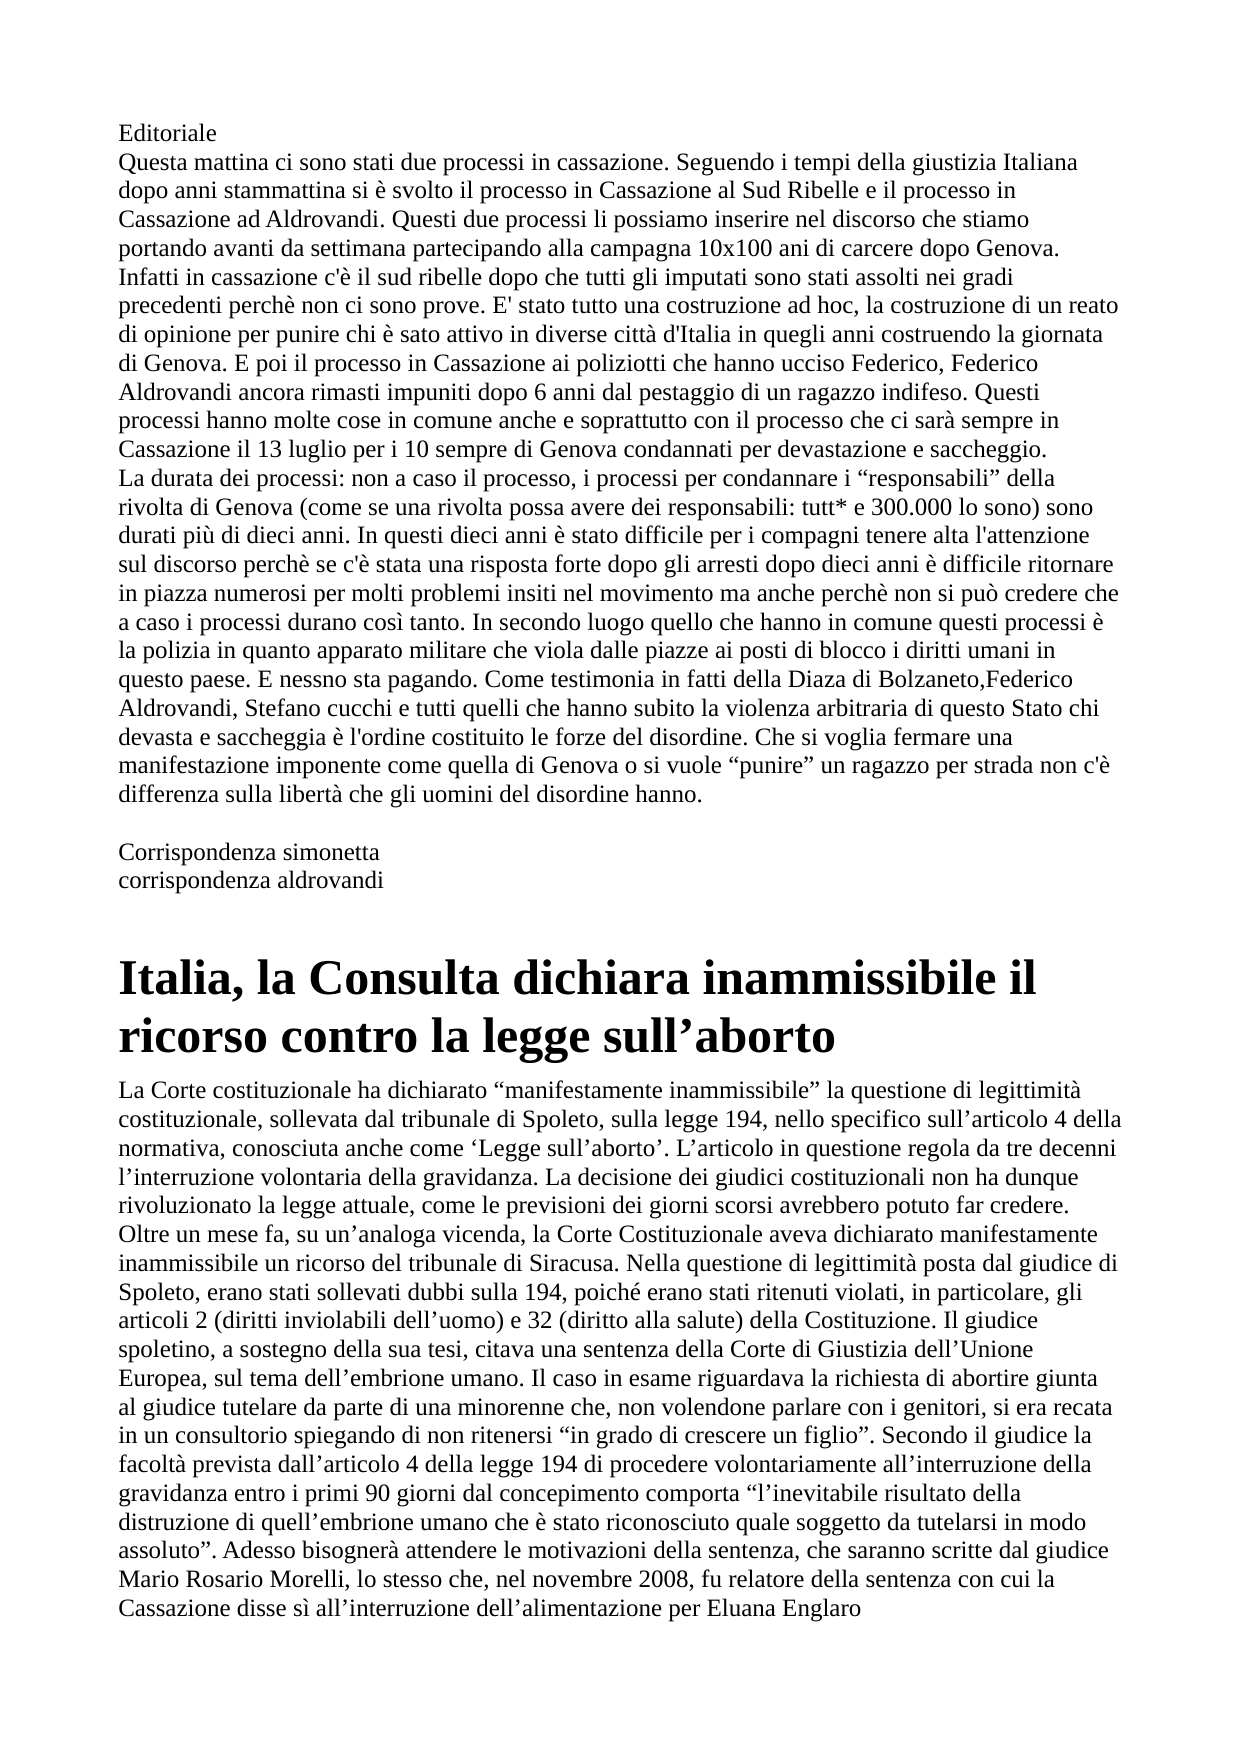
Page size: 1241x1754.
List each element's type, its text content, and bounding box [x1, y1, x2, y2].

text Editoriale [118, 118, 1122, 147]
text La Corte costituzionale ha dichiarato “manifestamente inammissibile” la questione di legittimità costituzionale, sollevata dal tribunale di Spoleto, sulla legge 194, nello specifico sull’articolo 4 della normativa, conosciuta anche come ‘Legge sull’aborto’. L’articolo in questione regola da tre decenni l’interruzione volontaria della gravidanza. La decisione dei giudici costituzionali non ha dunque rivoluzionato la legge attuale, come le previsioni dei giorni scorsi avrebbero potuto far credere. Oltre un mese fa, su un’analoga vicenda, la Corte Costituzionale aveva dichiarato manifestamente inammissibile un ricorso del tribunale di Siracusa. Nella questione di legittimità posta dal giudice di Spoleto, erano stati sollevati dubbi sulla 194, poiché erano stati ritenuti violati, in particolare, gli articoli 2 (diritti inviolabili dell’uomo) e 32 (diritto alla salute) della Costituzione. Il giudice spoletino, a sostegno della sua tesi, citava una sentenza della Corte di Giustizia dell’Unione Europea, sul tema dell’embrione umano. Il caso in esame riguardava la richiesta di abortire giunta al giudice tutelare da parte di una minorenne che, non volendone parlare con i genitori, si era recata in un consultorio spiegando di non ritenersi “in grado di crescere un figlio”. Secondo il giudice la facoltà prevista dall’articolo 4 della legge 194 di procedere volontariamente all’interruzione della gravidanza entro i primi 90 giorni dal concepimento comporta “l’inevitabile risultato della distruzione di quell’embrione umano che è stato riconosciuto quale soggetto da tutelarsi in modo assoluto”. Adesso bisognerà attendere le motivazioni della sentenza, che saranno scritte dal giudice Mario Rosario Morelli, lo stesso che, nel novembre 2008, fu relatore della sentenza con cui la Cassazione disse sì all’interruzione dell’alimentazione per Eluana Englaro [118, 1076, 1122, 1622]
text La durata dei processi: non a caso il processo, i processi per condannare i “responsabili” della rivolta di Genova (come se una rivolta possa avere dei responsabili: tutt* e 300.000 lo sono) sono durati più di dieci anni. In questi dieci anni è stato difficile per i compagni tenere alta l'attenzione sul discorso perchè se c'è stata una risposta forte dopo gli arresti dopo dieci anni è difficile ritornare in piazza numerosi per molti problemi insiti nel movimento ma anche perchè non si può credere che a caso i processi durano così tanto. In secondo luogo quello che hanno in comune questi processi è la polizia in quanto apparato militare che viola dalle piazze ai posti di blocco i diritti umani in questo paese. E nessno sta pagando. Come testimonia in fatti della Diaza di Bolzaneto,Federico Aldrovandi, Stefano cucchi e tutti quelli che hanno subito la violenza arbitraria di questo Stato chi devasta e saccheggia è l'ordine costituito le forze del disordine. Che si voglia fermare una manifestazione imponente come quella di Genova o si vuole “punire” un ragazzo per strada non c'è differenza sulla libertà che gli uomini del disordine hanno. [118, 463, 1122, 808]
text Questa mattina ci sono stati due processi in cassazione. Seguendo i tempi della giustizia Italiana dopo anni stammattina si è svolto il processo in Cassazione al Sud Ribelle e il processo in Cassazione ad Aldrovandi. Questi due processi li possiamo inserire nel discorso che stiamo portando avanti da settimana partecipando alla campagna 10x100 ani di carcere dopo Genova. Infatti in cassazione c'è il sud ribelle dopo che tutti gli imputati sono stati assolti nei gradi precedenti perchè non ci sono prove. E' stato tutto una costruzione ad hoc, la costruzione di un reato di opinione per punire chi è sato attivo in diverse città d'Italia in quegli anni costruendo la giornata di Genova. E poi il processo in Cassazione ai poliziotti che hanno ucciso Federico, Federico Aldrovandi ancora rimasti impuniti dopo 6 anni dal pestaggio di un ragazzo indifeso. Questi processi hanno molte cose in comune anche e soprattutto con il processo che ci sarà sempre in Cassazione il 13 luglio per i 10 sempre di Genova condannati per devastazione e saccheggio. [118, 147, 1122, 463]
text Corrispondenza simonetta [118, 837, 1122, 866]
subtitle Italia, la Consulta dichiara inammissibile il ricorso contro la legge sull’aborto [118, 948, 1122, 1063]
text corrispondenza aldrovandi [118, 866, 1122, 894]
